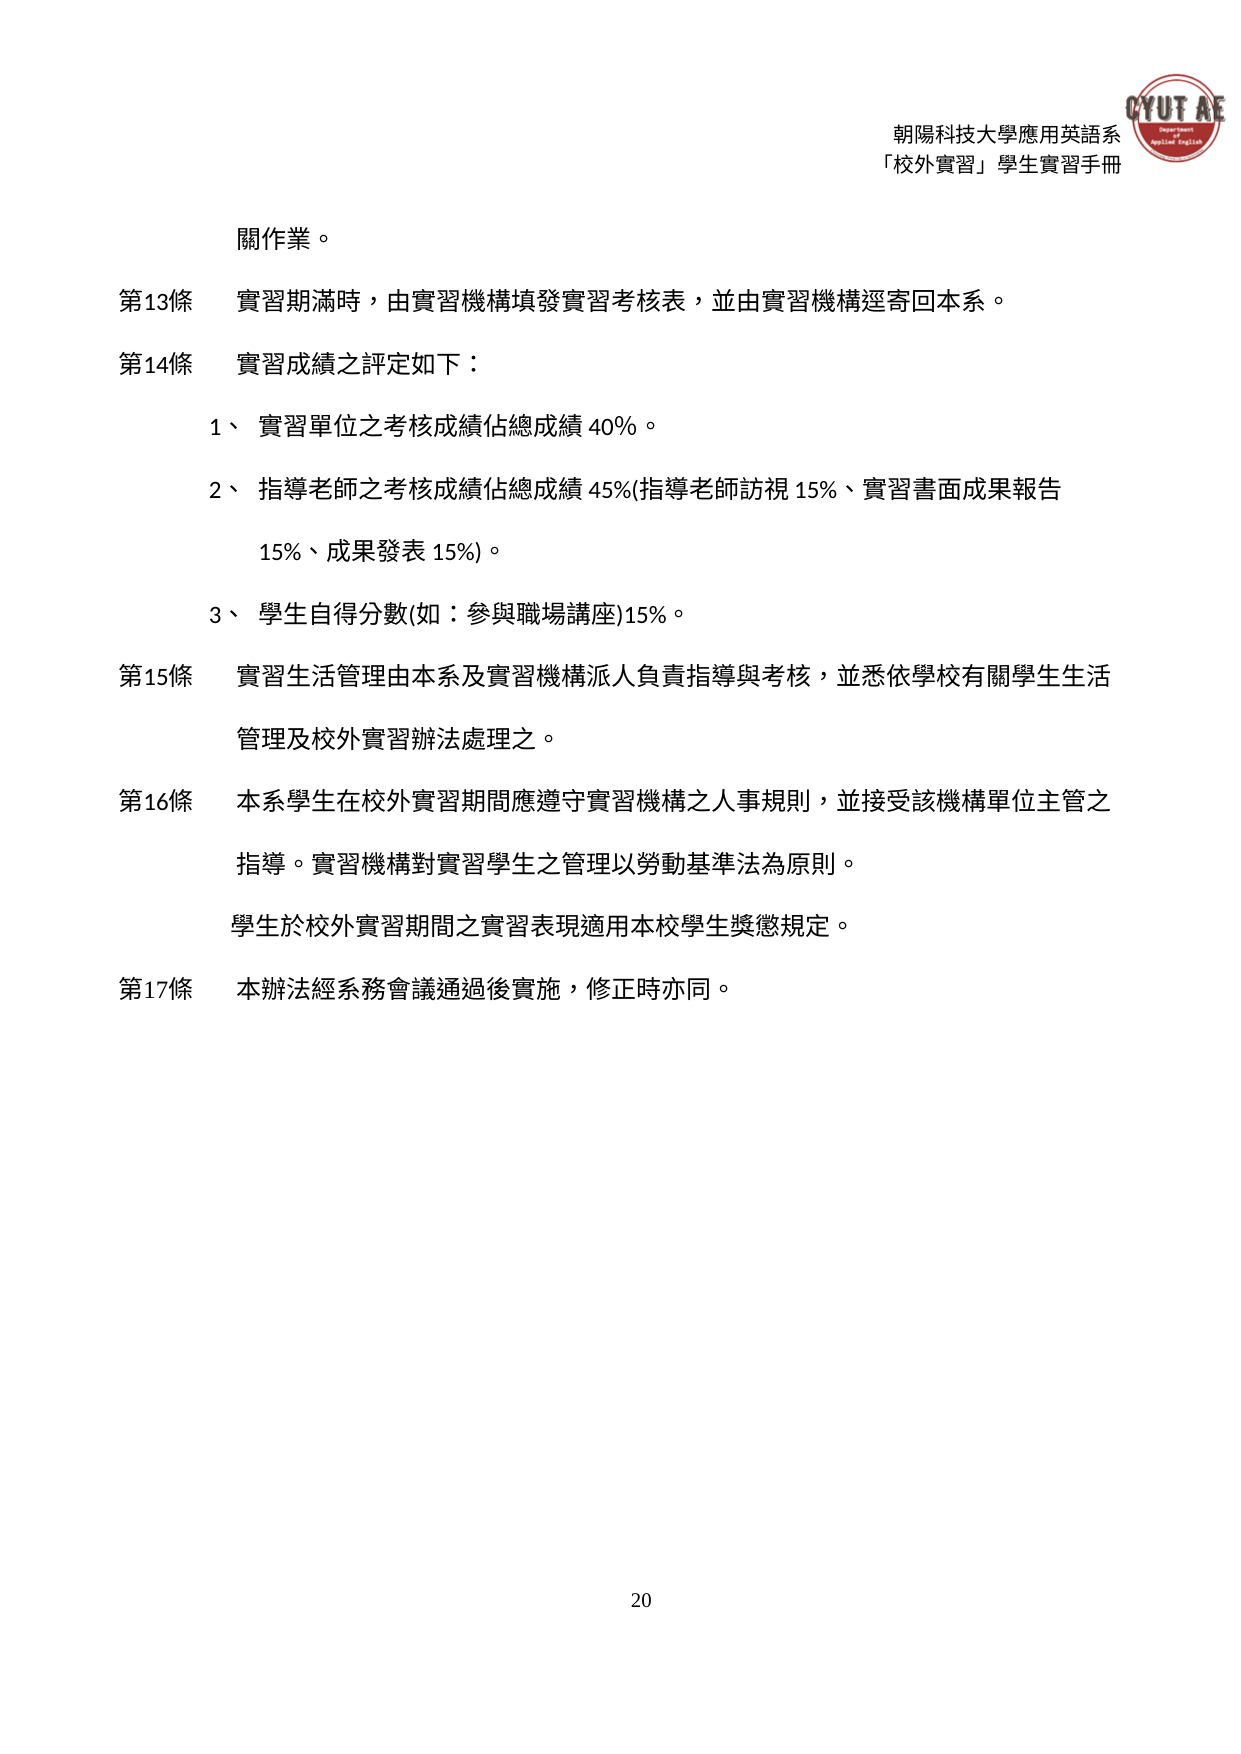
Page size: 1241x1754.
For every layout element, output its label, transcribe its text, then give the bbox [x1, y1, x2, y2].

list 實習成績之評定如下： [118, 321, 1122, 383]
list 實習單位之考核成績佔總成績40％。 [208, 383, 1122, 446]
list 學生自得分數(如：參與職場講座)15%。 [208, 571, 1122, 633]
list 關作業。 [118, 196, 1122, 258]
list 本系學生在校外實習期間應遵守實習機構之人事規則，並接受該機構單位主管之指導。實習機構對實習學生之管理以勞動基準法為原則。 [118, 758, 1122, 883]
list 實習生活管理由本系及實習機構派人負責指導與考核，並悉依學校有關學生生活管理及校外實習辦法處理之。 [118, 633, 1122, 758]
list 實習期滿時，由實習機構填發實習考核表，並由實習機構逕寄回本系。 [118, 258, 1122, 321]
list 本辦法經系務會議通過後實施，修正時亦同。 [118, 946, 1122, 1008]
list 指導老師之考核成績佔總成績45%(指導老師訪視15%、實習書面成果報告15%、成果發表15%)。 [208, 446, 1122, 571]
text 學生於校外實習期間之實習表現適用本校學生獎懲規定。 [118, 883, 1122, 946]
